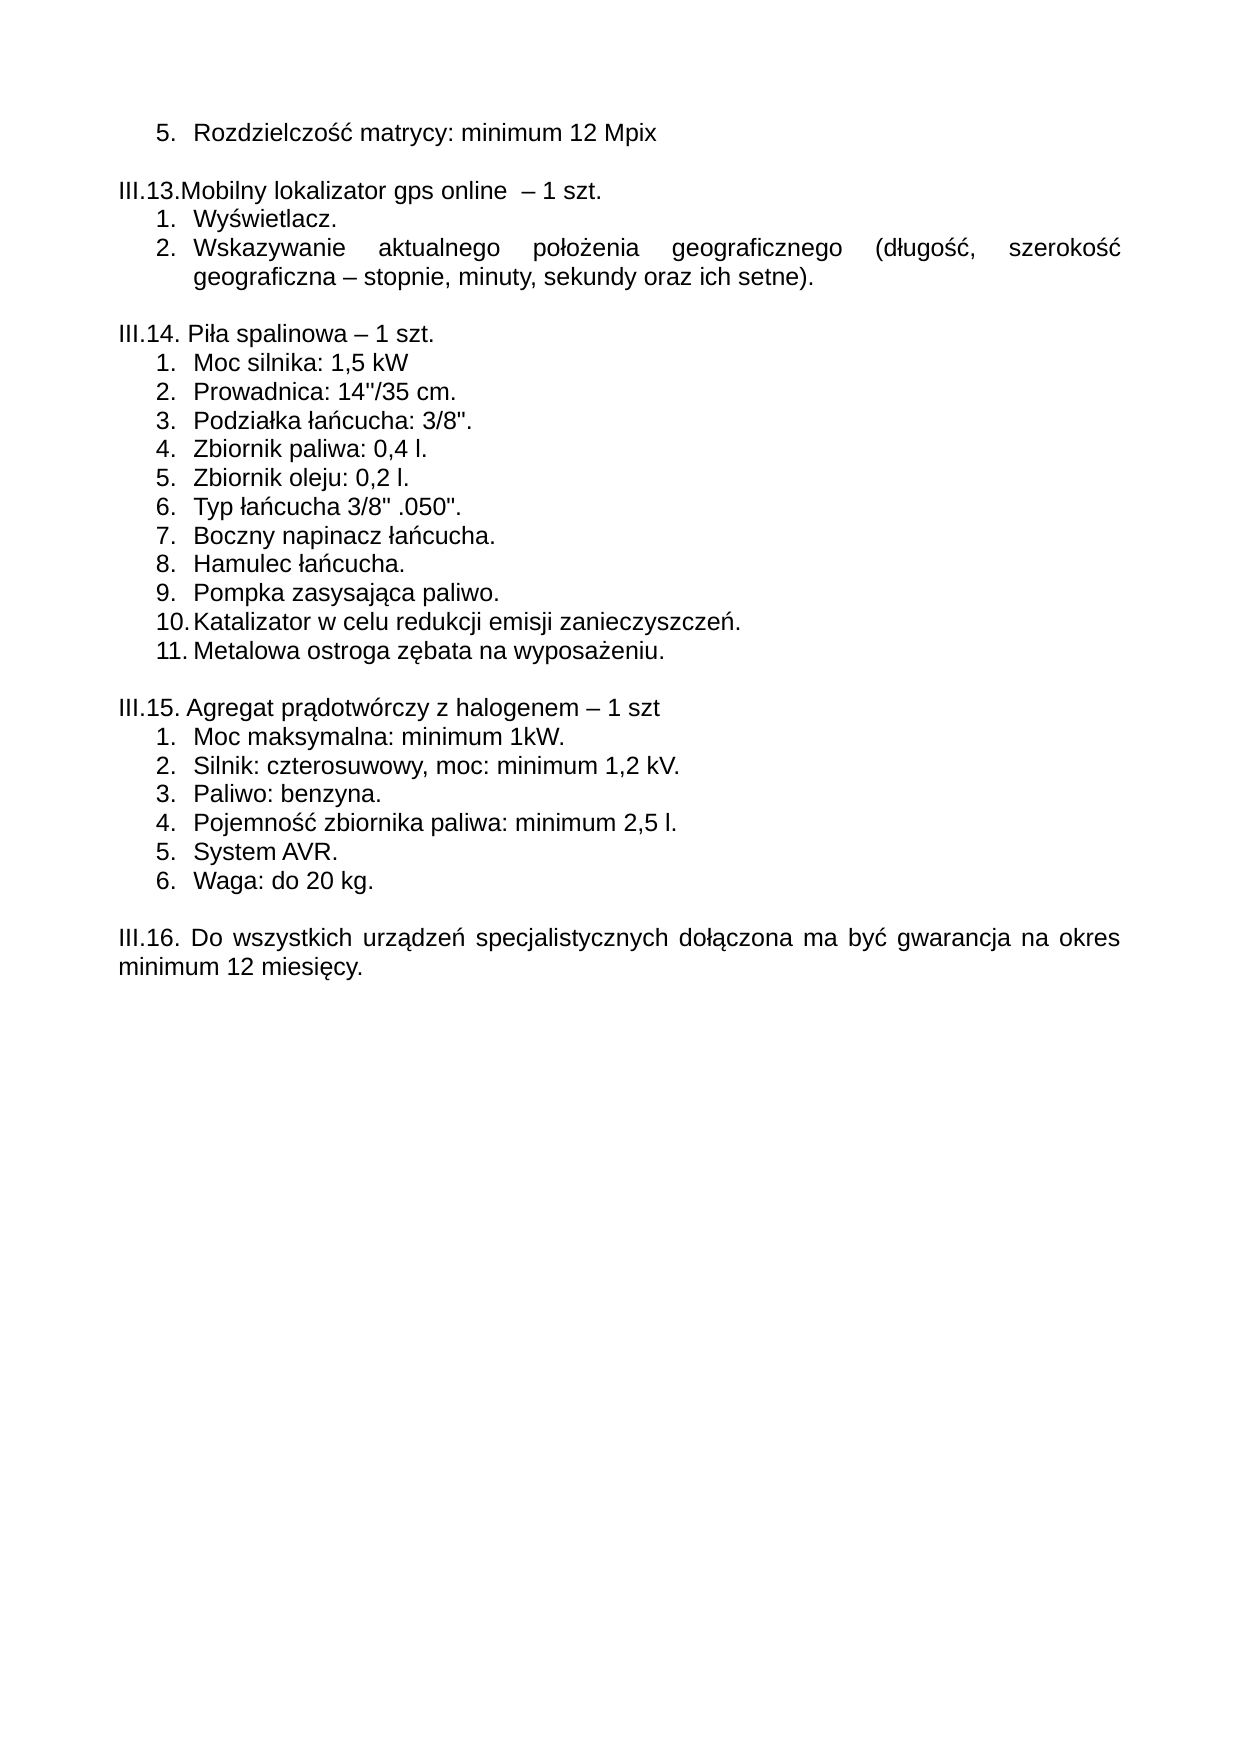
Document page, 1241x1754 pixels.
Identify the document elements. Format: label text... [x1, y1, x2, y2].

list Pompka zasysająca paliwo. [156, 578, 1122, 607]
list Moc silnika: 1,5 kW [156, 348, 1122, 377]
list Podziałka łańcucha: 3/8". [156, 406, 1122, 434]
list Waga: do 20 kg. [156, 866, 1122, 894]
list Wskazywanie aktualnego położenia geograficznego (długość, szerokość geograficzna – stopnie, minuty, sekundy oraz ich setne). [156, 233, 1122, 291]
list Wyświetlacz. [156, 204, 1122, 233]
list Boczny napinacz łańcucha. [156, 521, 1122, 549]
list Rozdzielczość matrycy: minimum 12 Mpix [156, 118, 1122, 147]
list Katalizator w celu redukcji emisji zanieczyszczeń. [156, 607, 1122, 636]
list Prowadnica: 14''/35 cm. [156, 377, 1122, 406]
list Typ łańcucha 3/8" .050". [156, 492, 1122, 521]
text III.16. Do wszystkich urządzeń specjalistycznych dołączona ma być gwarancja na okres minimum 12 miesięcy. [118, 923, 1122, 981]
text III.13.Mobilny lokalizator gps online – 1 szt. [118, 176, 1122, 204]
text III.14. Piła spalinowa – 1 szt. [118, 319, 1122, 348]
list Metalowa ostroga zębata na wyposażeniu. [156, 636, 1122, 664]
list Hamulec łańcucha. [156, 549, 1122, 578]
list Paliwo: benzyna. [156, 779, 1122, 808]
list Pojemność zbiornika paliwa: minimum 2,5 l. [156, 808, 1122, 837]
text III.15. Agregat prądotwórczy z halogenem – 1 szt [118, 693, 1122, 722]
list Moc maksymalna: minimum 1kW. [156, 722, 1122, 751]
list Silnik: czterosuwowy, moc: minimum 1,2 kV. [156, 751, 1122, 779]
list System AVR. [156, 837, 1122, 866]
list Zbiornik paliwa: 0,4 l. [156, 434, 1122, 463]
list Zbiornik oleju: 0,2 l. [156, 463, 1122, 492]
